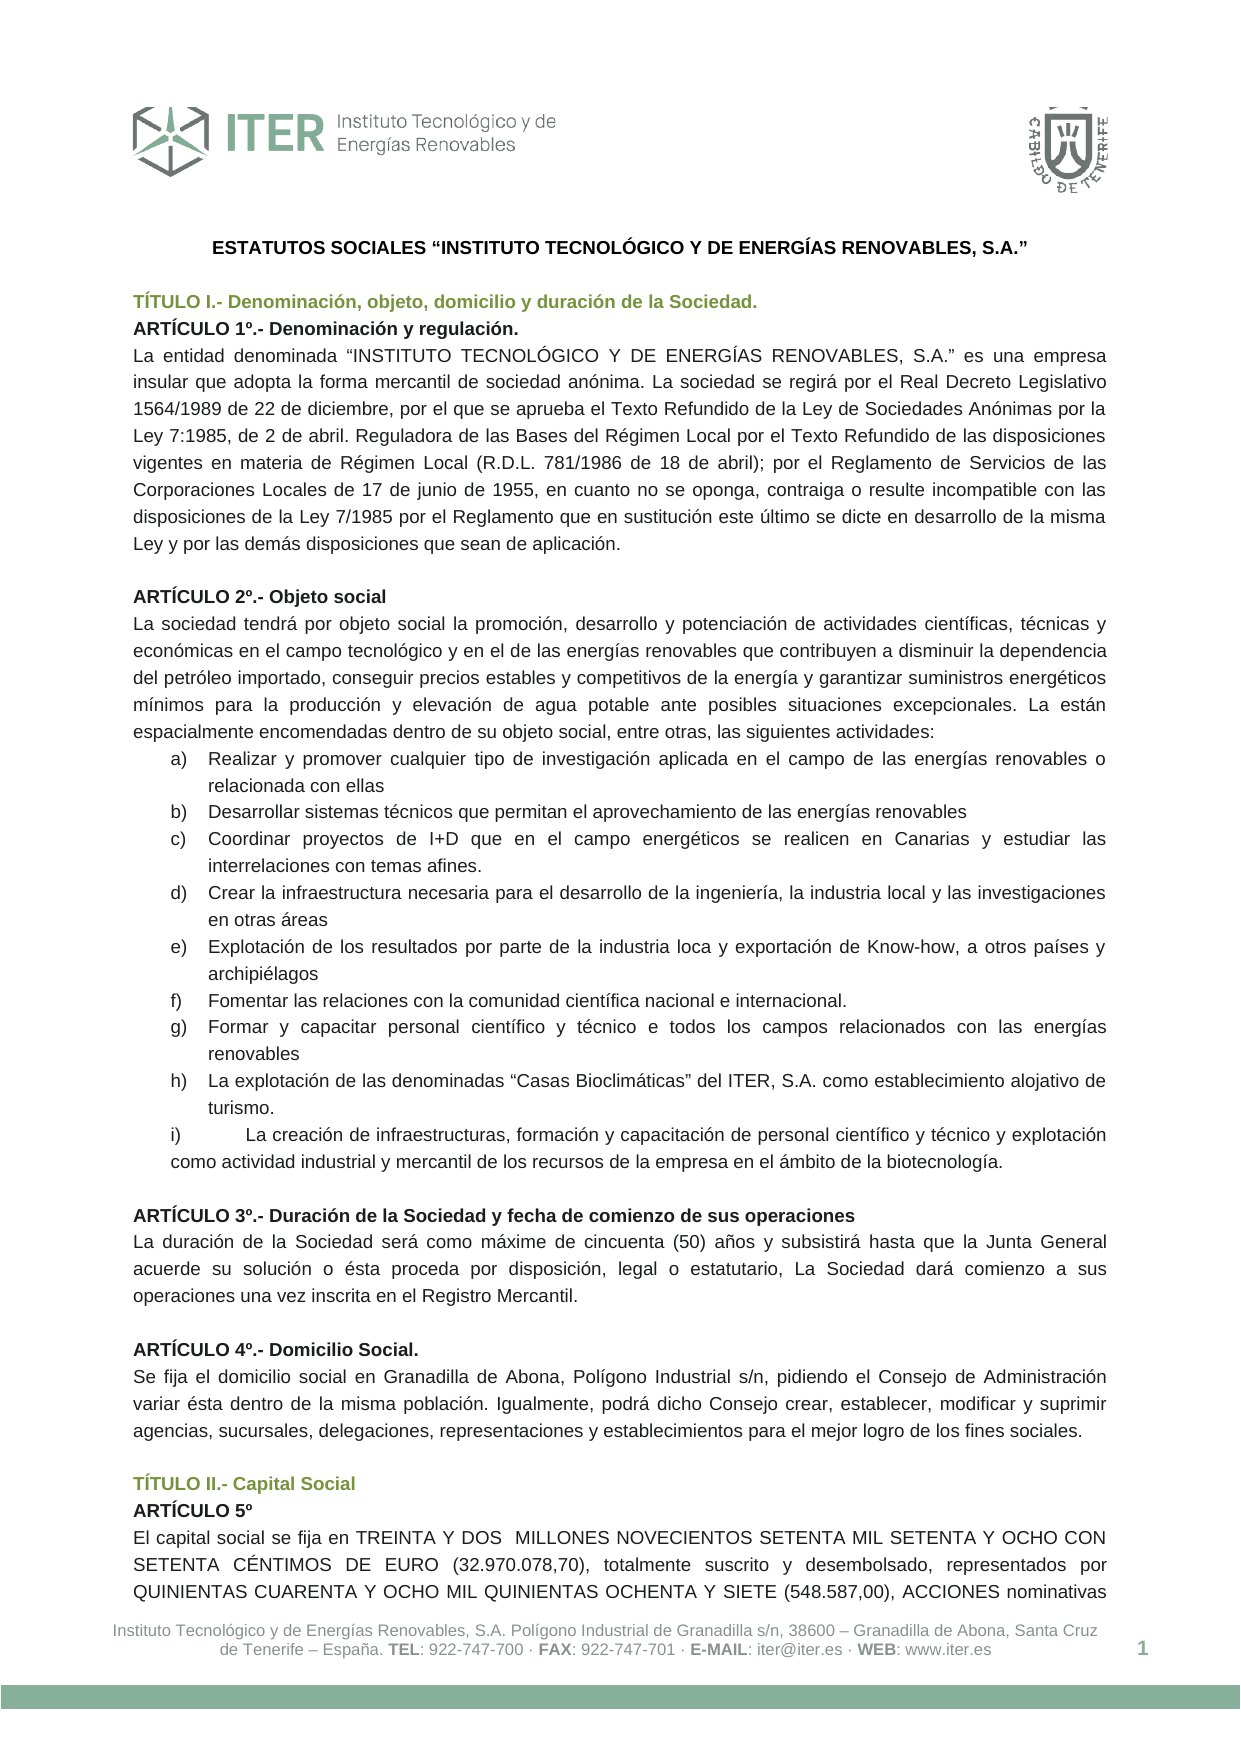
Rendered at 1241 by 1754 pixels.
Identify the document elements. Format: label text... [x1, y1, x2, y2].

text ARTÍCULO 3º.- Duración de la Sociedad y fecha de comienzo de sus operaciones [1003, 1204, 1107, 1226]
list La explotación de las denominadas “Casas Bioclimáticas” del ITER, S.A. como establecimiento alojativo de turismo. [725, 1070, 1107, 1118]
text TÍTULO I.- Denominación, objeto, domicilio y duración de la Sociedad. [133, 291, 1107, 312]
text Se fija el domicilio social en Granadilla de Abona, Polígono Industrial s/n, pidiendo el Consejo de Administración variar ésta dentro de la misma población. Igualmente, podrá dicho Consejo crear, establecer, modificar y suprimir agencias, sucursales, delegaciones, representaciones y establecimientos para el mejor logro de los fines sociales. [133, 1366, 1107, 1441]
list Crear la infraestructura necesaria para el desarrollo de la ingeniería, la industria local y las investigaciones en otras áreas [170, 882, 665, 930]
text La sociedad tendrá por objeto social la promoción, desarrollo y potenciación de actividades científicas, técnicas y económicas en el campo tecnológico y en el de las energías renovables que contribuyen a disminuir la dependencia del petróleo importado, conseguir precios estables y competitivos de la energía y garantizar suministros energéticos mínimos para la producción y elevación de agua potable ante posibles situaciones excepcionales. La están espacialmente encomendadas dentro de su objeto social, entre otras, las siguientes actividades: [878, 613, 1107, 742]
list Formar y capacitar personal científico y técnico e todos los campos relacionados con las energías renovables [725, 1016, 1107, 1065]
list La explotación de las denominadas “Casas Bioclimáticas” del ITER, S.A. como establecimiento alojativo de turismo. [170, 1070, 665, 1118]
list Desarrollar sistemas técnicos que permitan el aprovechamiento de las energías renovables [170, 801, 665, 823]
list Coordinar proyectos de I+D que en el campo energéticos se realicen en Canarias y estudiar las interrelaciones con temas afines. [781, 828, 1107, 877]
text [698, 1339, 1107, 1360]
text [999, 1500, 1107, 1522]
text ARTÍCULO 2º.- Objeto social [133, 586, 1027, 608]
text La sociedad tendrá por objeto social la promoción, desarrollo y potenciación de actividades científicas, técnicas y económicas en el campo tecnológico y en el de las energías renovables que contribuyen a disminuir la dependencia del petróleo importado, conseguir precios estables y competitivos de la energía y garantizar suministros energéticos mínimos para la producción y elevación de agua potable ante posibles situaciones excepcionales. La están espacialmente encomendadas dentro de su objeto social, entre otras, las siguientes actividades: [133, 613, 981, 742]
text El capital social se fija en TREINTA Y DOS MILLONES NOVECIENTOS SETENTA MIL SETENTA Y OCHO CON SETENTA CÉNTIMOS DE EURO (32.970.078,70), totalmente suscrito y desembolsado, representados por QUINIENTAS CUARENTA Y OCHO MIL QUINIENTAS OCHENTA Y SIETE (548.587,00), ACCIONES nominativas de SESENTA CON DIEZ (60,10) EUROS de valor nominal cada una de ellas, numeradas correlativamente del UNO (1) al QUINIENTOS CUARENTA Y OCHO MIL QUINIENTOS OCHENTA Y SIETE (548.587,00) ambos inclusive y divididas en dos clases: A) De la clase A, QUINIENTAS VEINTISIETE MIL SETECIENTAS CINCO (527.705,00) acciones, pertenecientes al Excmo. Cabildo Insular de Tenerife, numeradas del 1 al 167981, de 180.556 al 378.319, del 380.220 el 428.235, del 430.136 al 446.140 y del 446.774 al 544.712, todos inclusive que serán intransferibles. B) De la clases B, VEINTE MIL OCHOCIENTOS OCHENTA Y DOS (20.882) acciones, pertenecientes OCHO MIL TRESCIENTAS OCHO (8.308) al Cabildo Insular de Tenerife, numeradas del 378.320 al 380.219, del 428.236 al 430.135, del 446.141 al 446.773 y del 544.713 al 548.587 todos inclusive y DOCE MIL QUINIENTAS SETENTA Y CUATRO (12.574) al Instituto Tecnológico de Canarias S.A., numeradas del 167.982 al 180.555, ambos inclusive. [133, 1527, 1054, 1602]
list Desarrollar sistemas técnicos que permitan el aprovechamiento de las energías renovables [755, 801, 1107, 823]
list Fomentar las relaciones con la comunidad científica nacional e internacional. [170, 989, 665, 1011]
list Realizar y promover cualquier tipo de investigación aplicada en el campo de las energías renovables o relacionada con ellas [784, 747, 1107, 796]
list Crear la infraestructura necesaria para el desarrollo de la ingeniería, la industria local y las investigaciones en otras áreas [875, 882, 1107, 930]
text La entidad denominada “INSTITUTO TECNOLÓGICO Y DE ENERGÍAS RENOVABLES, S.A.” es una empresa insular que adopta la forma mercantil de sociedad anónima. La sociedad se regirá por el Real Decreto Legislativo 1564/1989 de 22 de diciembre, por el que se aprueba el Texto Refundido de la Ley de Sociedades Anónimas por la Ley 7:1985, de 2 de abril. Reguladora de las Bases del Régimen Local por el Texto Refundido de las disposiciones vigentes en materia de Régimen Local (R.D.L. 781/1986 de 18 de abril); por el Reglamento de Servicios de las Corporaciones Locales de 17 de junio de 1955, en cuanto no se oponga, contraiga o resulte incompatible con las disposiciones de la Ley 7/1985 por el Reglamento que en sustitución este último se dicte en desarrollo de la misma Ley y por las demás disposiciones que sean de aplicación. [133, 344, 1107, 554]
list Explotación de los resultados por parte de la industria loca y exportación de Know-how, a otros países y archipiélagos [725, 936, 931, 984]
list La creación de infraestructuras, formación y capacitación de personal científico y técnico y explotación como actividad industrial y mercantil de los recursos de la empresa en el ámbito de la biotecnología. [170, 1124, 665, 1172]
text ARTÍCULO 1º.- Denominación y regulación. [133, 317, 1107, 339]
text TÍTULO II.- Capital Social [133, 1473, 868, 1495]
text ARTÍCULO 3º.- Duración de la Sociedad y fecha de comienzo de sus operaciones [133, 1204, 665, 1226]
text ARTÍCULO 4º.- Domicilio Social. [133, 1339, 716, 1360]
text ESTATUTOS SOCIALES “INSTITUTO TECNOLÓGICO Y DE ENERGÍAS RENOVABLES, S.A.” [133, 237, 1107, 258]
list Formar y capacitar personal científico y técnico e todos los campos relacionados con las energías renovables [170, 1016, 665, 1065]
list Realizar y promover cualquier tipo de investigación aplicada en el campo de las energías renovables o relacionada con ellas [170, 747, 748, 796]
text La duración de la Sociedad será como máxime de cincuenta (50) años y subsistirá hasta que la Junta General acuerde su solución o ésta proceda por disposición, legal o estatutario, La Sociedad dará comienzo a sus operaciones una vez inscrita en el Registro Mercantil. [818, 1231, 1107, 1307]
list Crear la infraestructura necesaria para el desarrollo de la ingeniería, la industria local y las investigaciones en otras áreas [725, 882, 837, 930]
list La creación de infraestructuras, formación y capacitación de personal científico y técnico y explotación como actividad industrial y mercantil de los recursos de la empresa en el ámbito de la biotecnología. [725, 1124, 1013, 1172]
list Explotación de los resultados por parte de la industria loca y exportación de Know-how, a otros países y archipiélagos [170, 936, 665, 984]
list Fomentar las relaciones con la comunidad científica nacional e internacional. [725, 989, 977, 1011]
text La duración de la Sociedad será como máxime de cincuenta (50) años y subsistirá hasta que la Junta General acuerde su solución o ésta proceda por disposición, legal o estatutario, La Sociedad dará comienzo a sus operaciones una vez inscrita en el Registro Mercantil. [133, 1231, 865, 1307]
text ARTÍCULO 5º [133, 1500, 916, 1522]
text ARTÍCULO 3º.- Duración de la Sociedad y fecha de comienzo de sus operaciones [725, 1204, 903, 1226]
text [951, 1473, 1107, 1495]
list Explotación de los resultados por parte de la industria loca y exportación de Know-how, a otros países y archipiélagos [969, 936, 1107, 984]
list Coordinar proyectos de I+D que en el campo energéticos se realicen en Canarias y estudiar las interrelaciones con temas afines. [170, 828, 665, 877]
